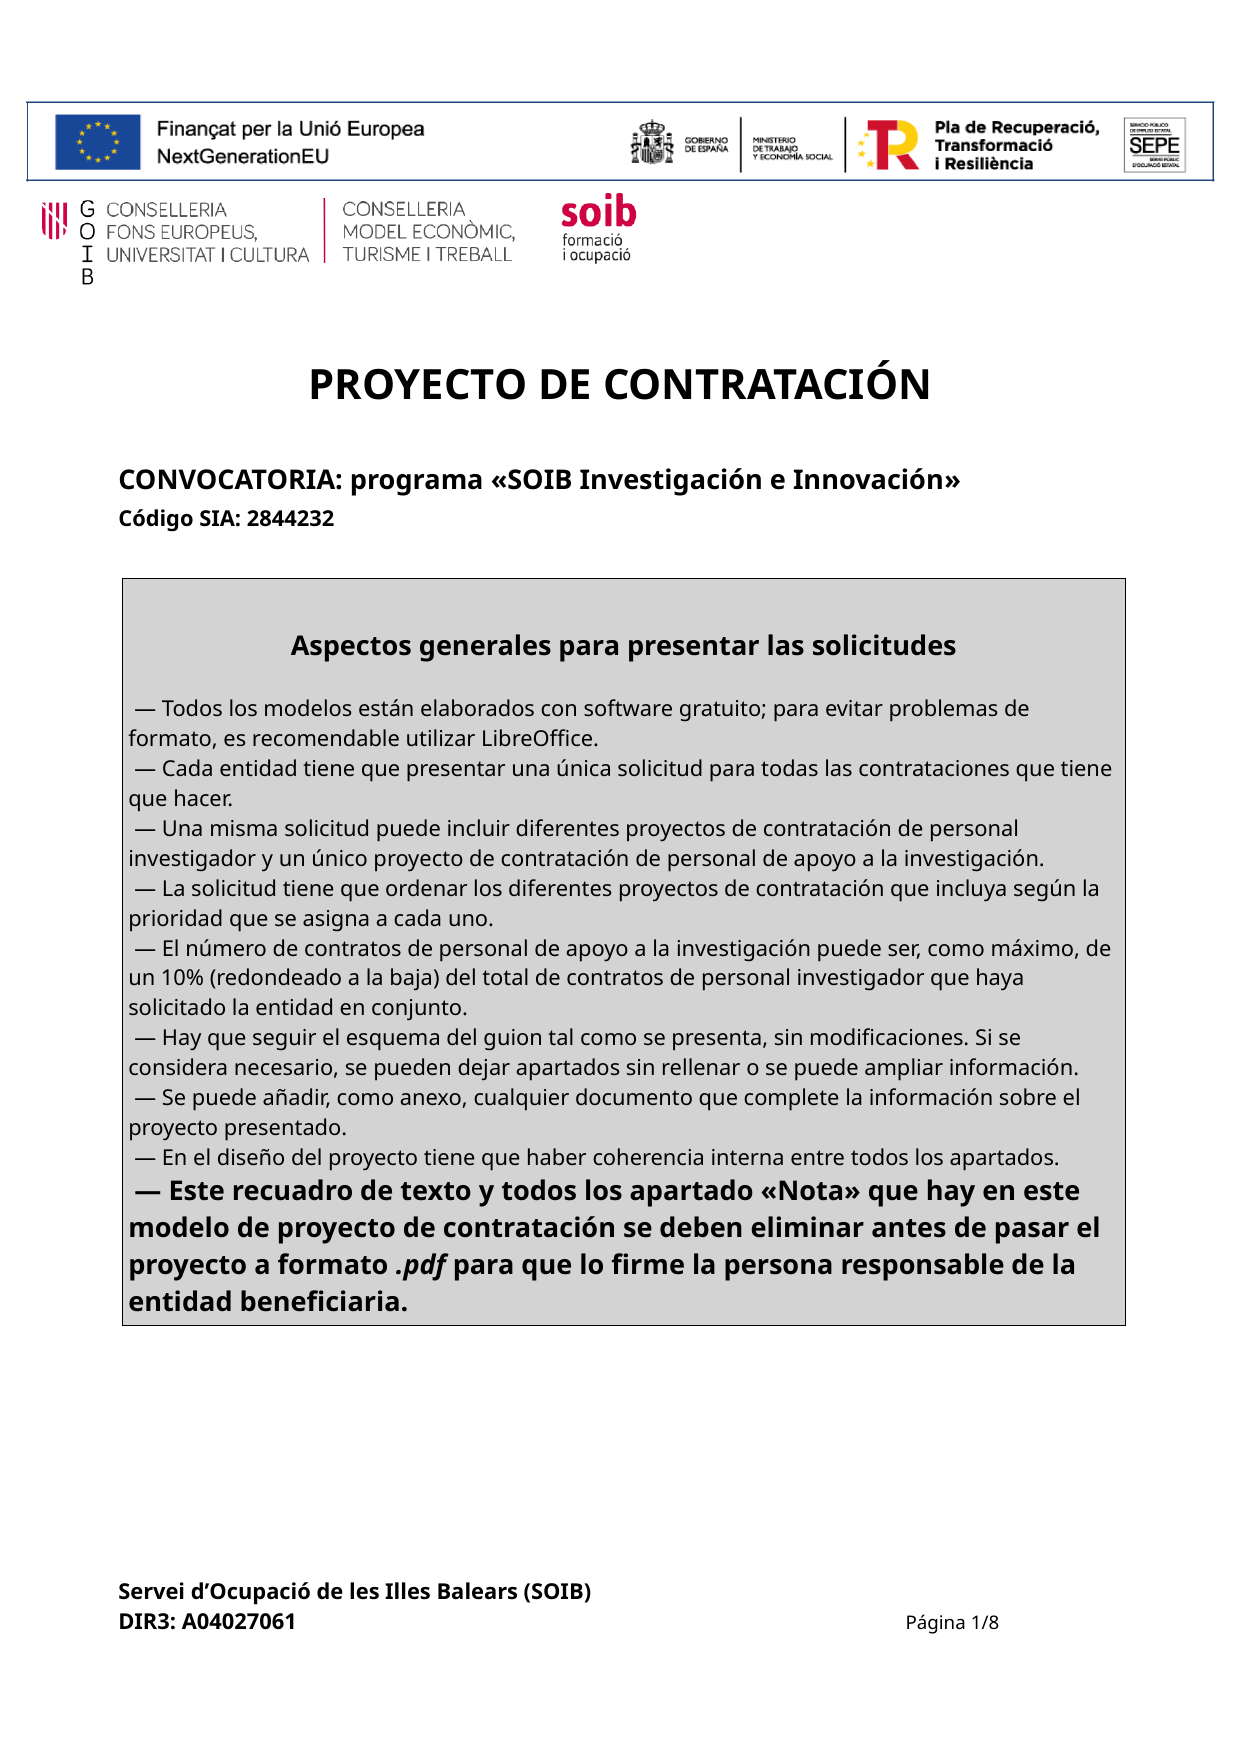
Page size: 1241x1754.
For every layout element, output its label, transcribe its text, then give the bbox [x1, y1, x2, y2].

subtitle PROYECTO DE CONTRATACIÓN [118, 355, 1122, 412]
list CONVOCATORIA: programa «SOIB Investigación e Innovación» [118, 460, 1122, 497]
picture [12, 78, 1222, 221]
list Código SIA: 2844232 [118, 503, 1122, 533]
